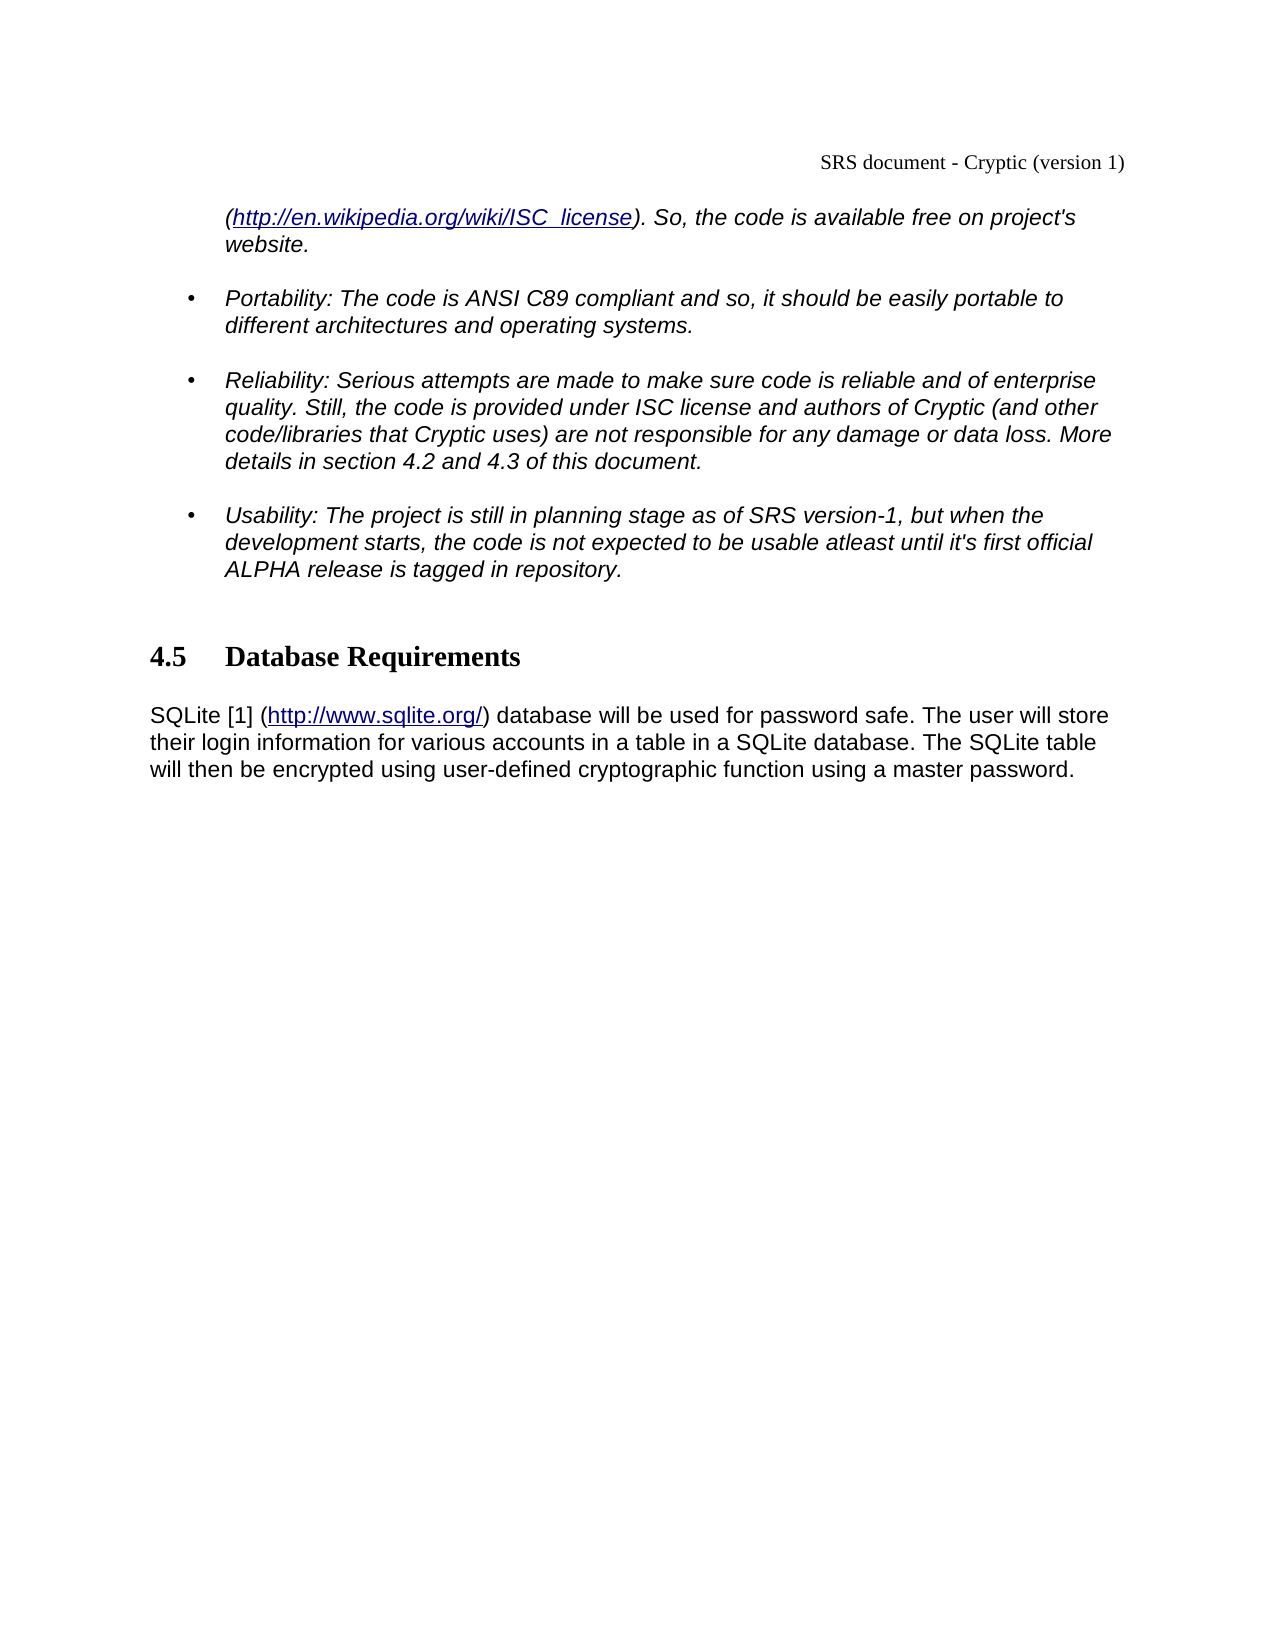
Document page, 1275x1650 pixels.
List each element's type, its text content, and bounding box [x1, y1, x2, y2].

text SQLite [1] (http://www.sqlite.org/) database will be used for password safe. The user will store their login information for various accounts in a table in a SQLite database. The SQLite table will then be encrypted using user-defined cryptographic function using a master password. [150, 702, 1125, 783]
list Portability: The code is ANSI C89 compliant and so, it should be easily portable to different architectures and operating systems. [187, 285, 1125, 339]
subtitle Database Requirements [150, 639, 1125, 672]
list (http://en.wikipedia.org/wiki/ISC_license). So, the code is available free on project's website. [187, 203, 1125, 258]
list Usability: The project is still in planning stage as of SRS version-1, but when the development starts, the code is not expected to be usable atleast until it's first official ALPHA release is tagged in repository. [187, 501, 1125, 583]
list Reliability: Serious attempts are made to make sure code is reliable and of enterprise quality. Still, the code is provided under ISC license and authors of Cryptic (and other code/libraries that Cryptic uses) are not responsible for any damage or data loss. More details in section 4.2 and 4.3 of this document. [187, 366, 1125, 474]
